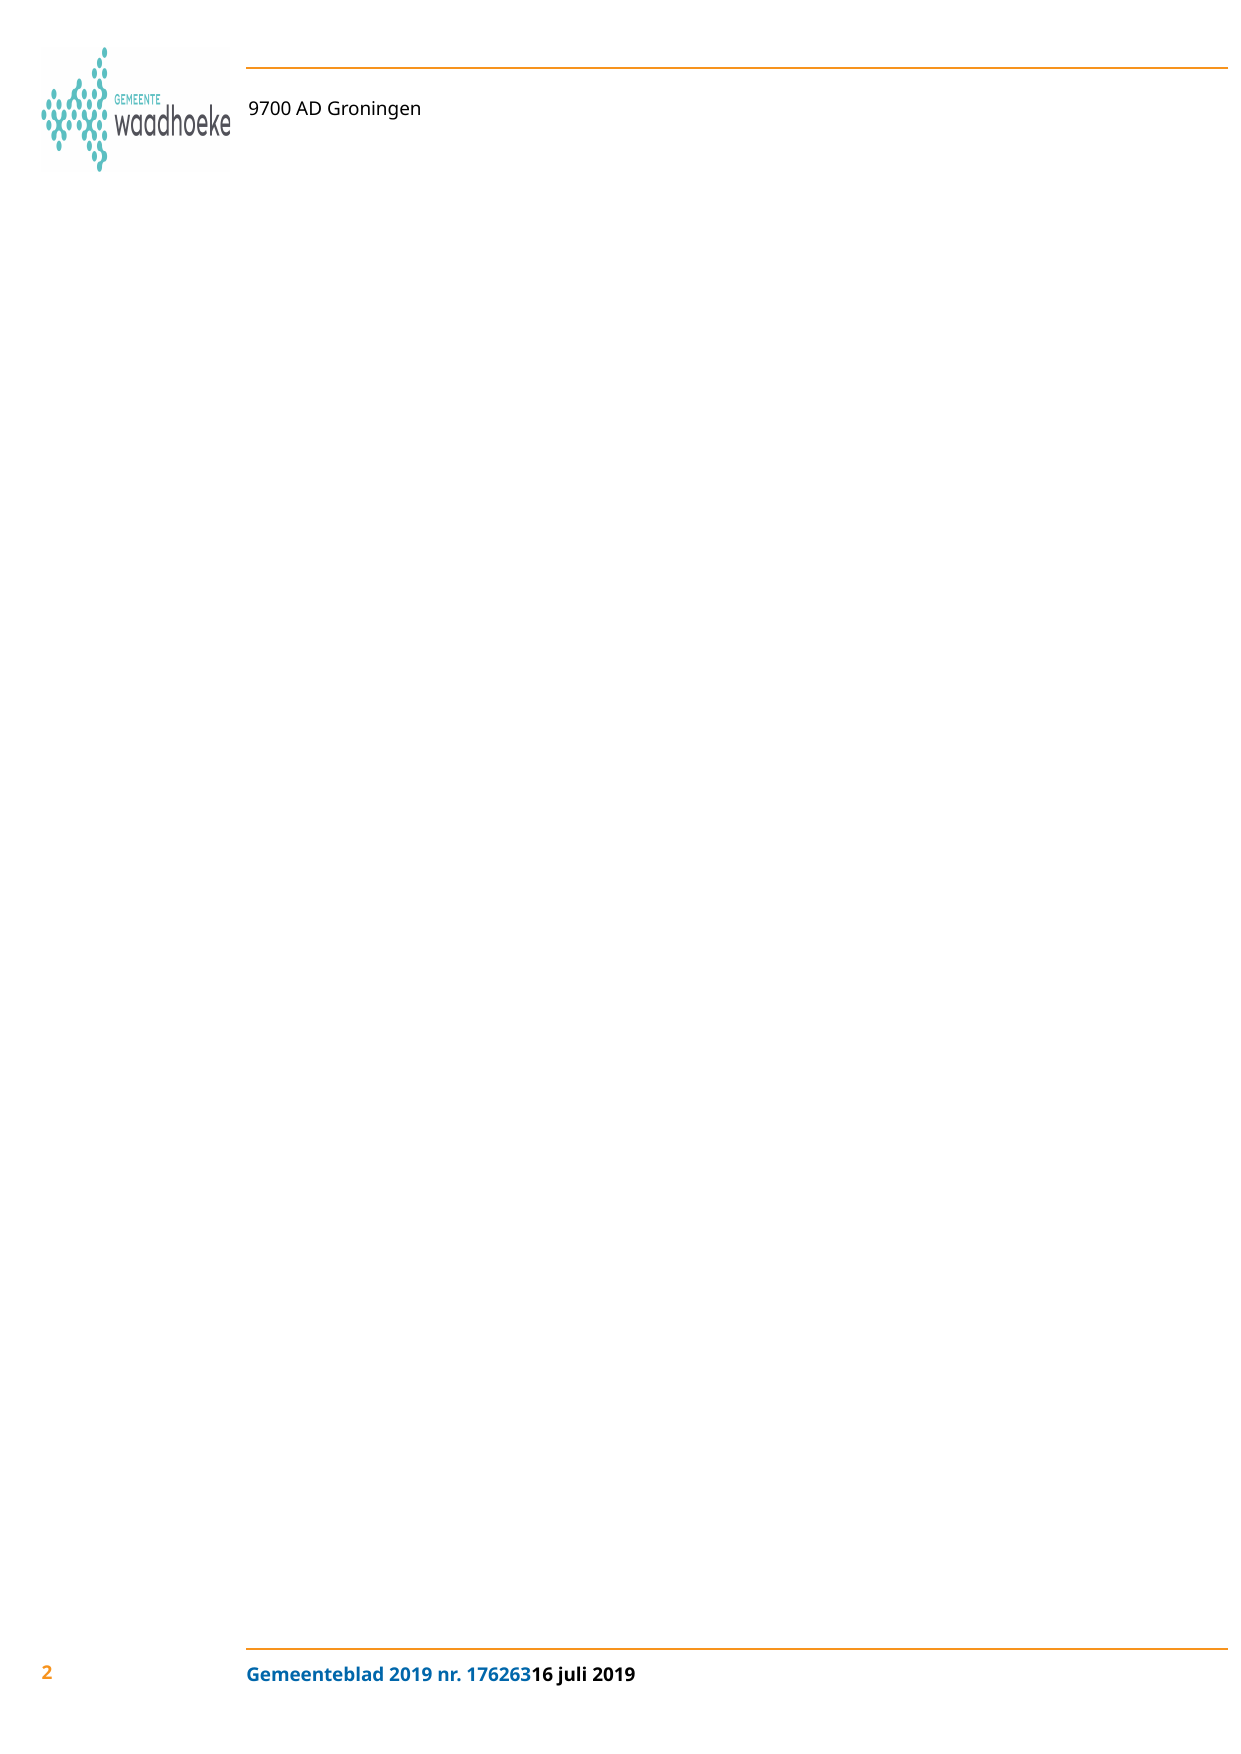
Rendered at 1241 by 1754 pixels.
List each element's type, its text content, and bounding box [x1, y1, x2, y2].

picture [41, 47, 231, 172]
text 9700 AD Groningen [248, 95, 1152, 121]
